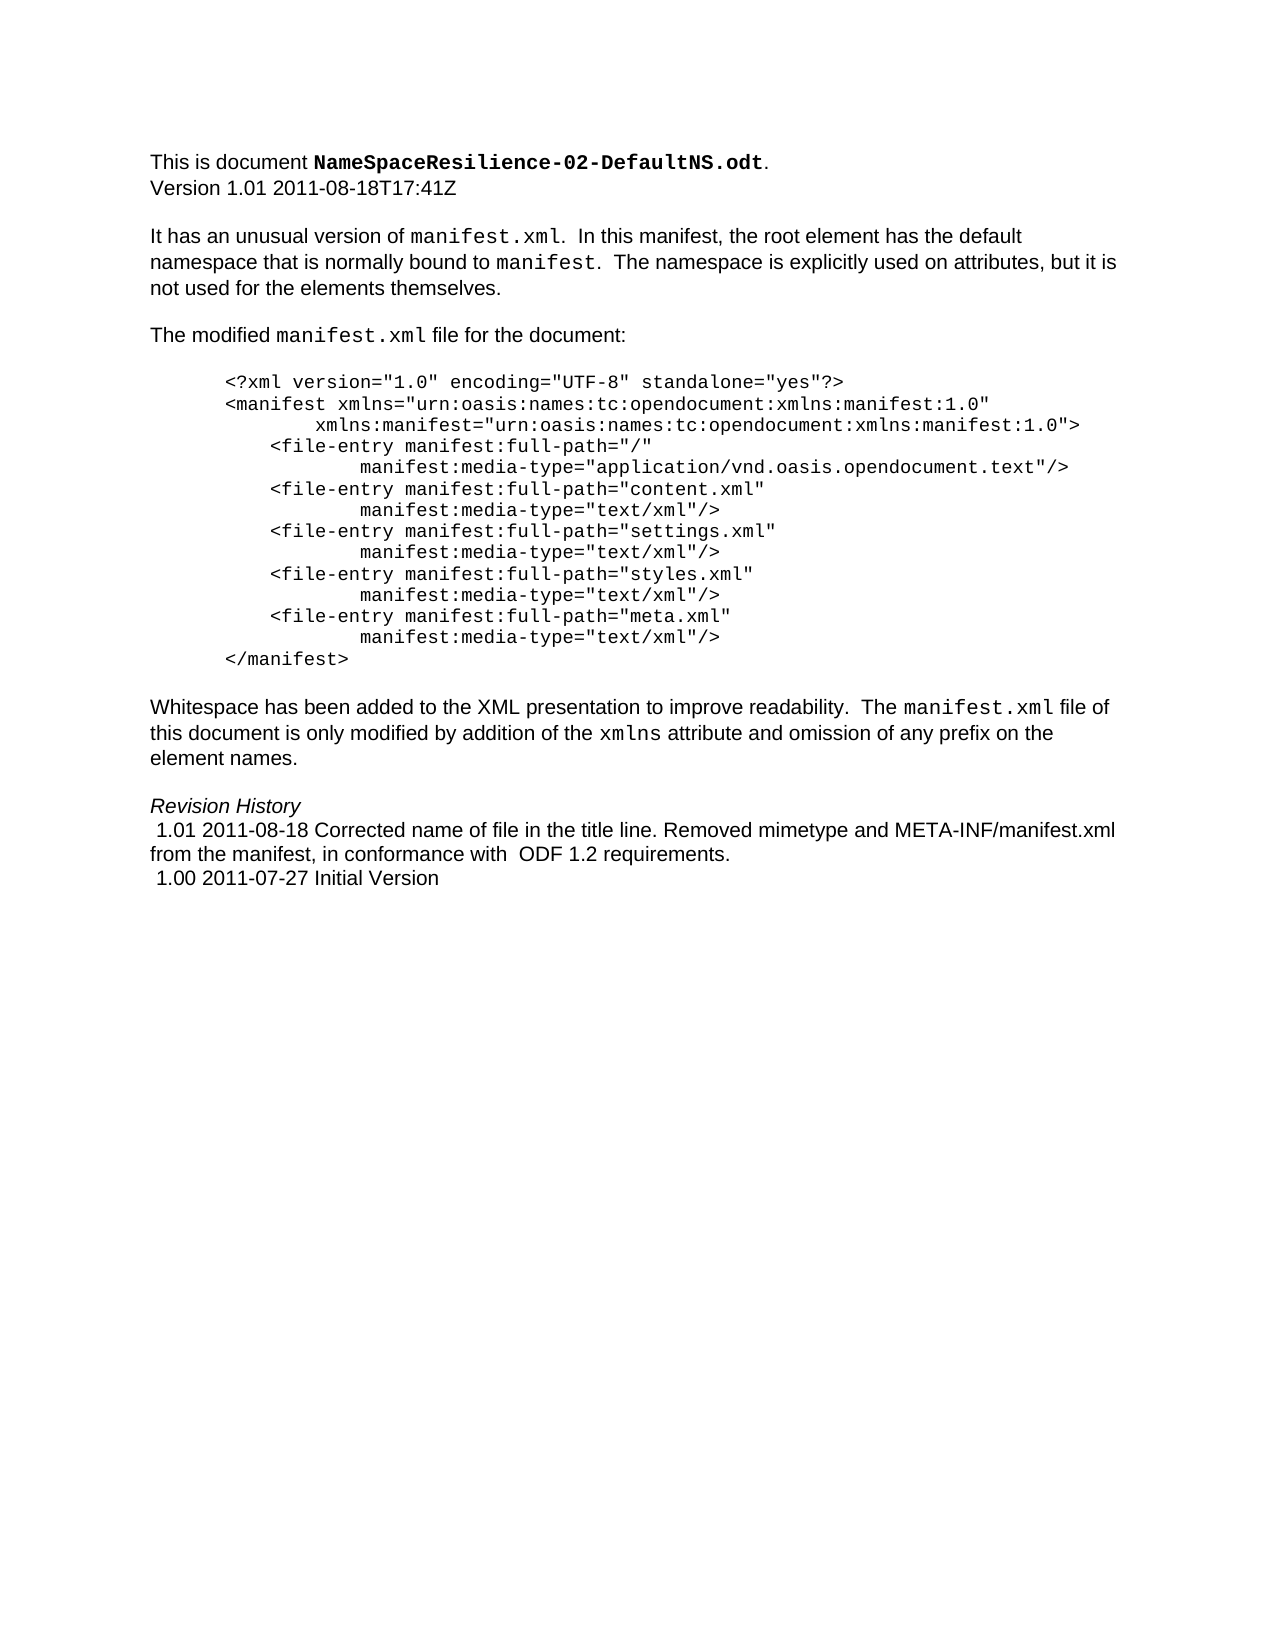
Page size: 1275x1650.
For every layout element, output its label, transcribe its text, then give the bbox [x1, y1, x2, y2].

text manifest:media-type="text/xml"/> [225, 628, 1125, 649]
text <?xml version="1.0" encoding="UTF-8" standalone="yes"?> [225, 373, 1125, 394]
text <file-entry manifest:full-path="styles.xml" [225, 564, 1125, 586]
text Revision History [150, 794, 1125, 818]
text manifest:media-type="text/xml"/> [225, 586, 1125, 607]
text 1.01 2011-08-18 Corrected name of file in the title line. Removed mimetype and META-INF/manifest.xml from the manifest, in conformance with ODF 1.2 requirements. [150, 818, 1125, 866]
text <manifest xmlns="urn:oasis:names:tc:opendocument:xmlns:manifest:1.0" [225, 394, 1125, 416]
text </manifest> [225, 649, 1125, 671]
text <file-entry manifest:full-path="settings.xml" [225, 522, 1125, 543]
text xmlns:manifest="urn:oasis:names:tc:opendocument:xmlns:manifest:1.0"> [225, 416, 1125, 437]
text <file-entry manifest:full-path="/" [225, 437, 1125, 458]
text <file-entry manifest:full-path="meta.xml" [225, 607, 1125, 628]
text manifest:media-type="text/xml"/> [225, 543, 1125, 564]
text Whitespace has been added to the XML presentation to improve readability. The manifest.xml file of this document is only modified by addition of the xmlns attribute and omission of any prefix on the element names. [150, 694, 1125, 770]
text <file-entry manifest:full-path="content.xml" [225, 479, 1125, 501]
text It has an unusual version of manifest.xml. In this manifest, the root element has the default namespace that is normally bound to manifest. The namespace is explicitly used on attributes, but it is not used for the elements themselves. [150, 224, 1125, 299]
text manifest:media-type="text/xml"/> [225, 501, 1125, 522]
text manifest:media-type="application/vnd.oasis.opendocument.text"/> [225, 458, 1125, 479]
text The modified manifest.xml file for the document: [150, 323, 1125, 349]
text 1.00 2011-07-27 Initial Version [150, 866, 1125, 890]
text This is document NameSpaceResilience-02-DefaultNS.odt. [150, 150, 1125, 176]
text Version 1.01 2011-08-18T17:41Z [150, 176, 1125, 200]
